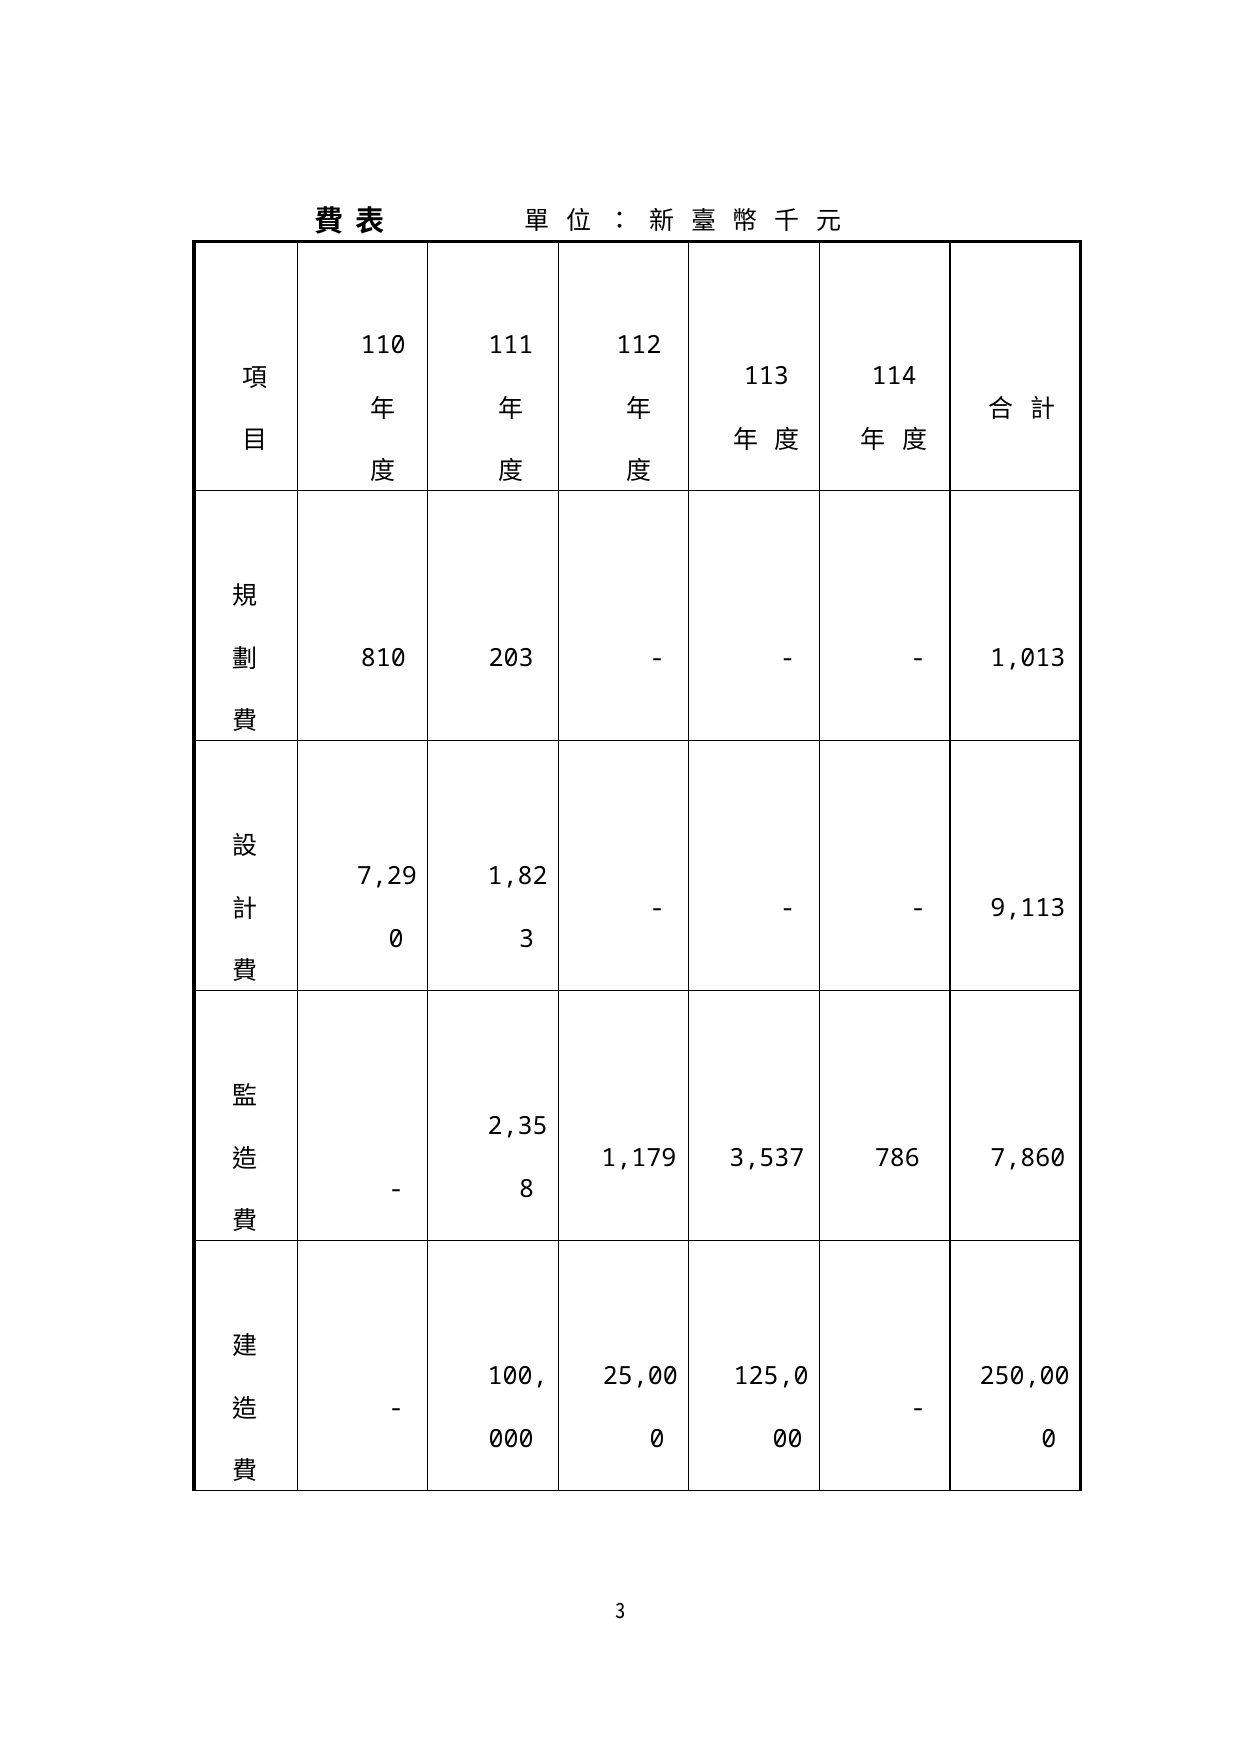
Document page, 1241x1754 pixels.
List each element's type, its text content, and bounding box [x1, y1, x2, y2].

table_cell 203 [428, 491, 558, 740]
table_cell 25,000 [559, 1241, 688, 1490]
table_cell 1,179 [559, 991, 688, 1240]
table_header 合計 [951, 243, 1079, 490]
table_cell - [298, 991, 427, 1240]
table_cell 1,013 [951, 491, 1079, 740]
table_cell 7,860 [951, 991, 1079, 1240]
table_cell 監造費 [196, 991, 297, 1240]
table_cell 250,000 [951, 1241, 1079, 1490]
table_cell - [559, 491, 688, 740]
text 費表 單位：新臺幣千元 [184, 177, 1058, 240]
table_cell 100,000 [428, 1241, 558, 1490]
table_cell - [689, 741, 819, 990]
table_cell 9,113 [951, 741, 1079, 990]
table_header 112年度 [559, 243, 688, 490]
table_header 113年度 [689, 243, 819, 490]
table_header 110年度 [298, 243, 427, 490]
table_header 項目 [196, 243, 297, 490]
table_cell - [820, 491, 949, 740]
table_cell 設計費 [196, 741, 297, 990]
table_cell 1,823 [428, 741, 558, 990]
table_cell 786 [820, 991, 949, 1240]
table_cell 7,290 [298, 741, 427, 990]
table_cell - [298, 1241, 427, 1490]
table_cell 規劃費 [196, 491, 297, 740]
table_cell 建造費 [196, 1241, 297, 1490]
table_cell - [820, 1241, 949, 1490]
table_cell - [820, 741, 949, 990]
table_cell - [559, 741, 688, 990]
table_cell 3,537 [689, 991, 819, 1240]
table_header 111年度 [428, 243, 558, 490]
table_cell 810 [298, 491, 427, 740]
table_cell 2,358 [428, 991, 558, 1240]
table_header 114年度 [820, 243, 949, 490]
table_cell - [689, 491, 819, 740]
table_cell 125,000 [689, 1241, 819, 1490]
